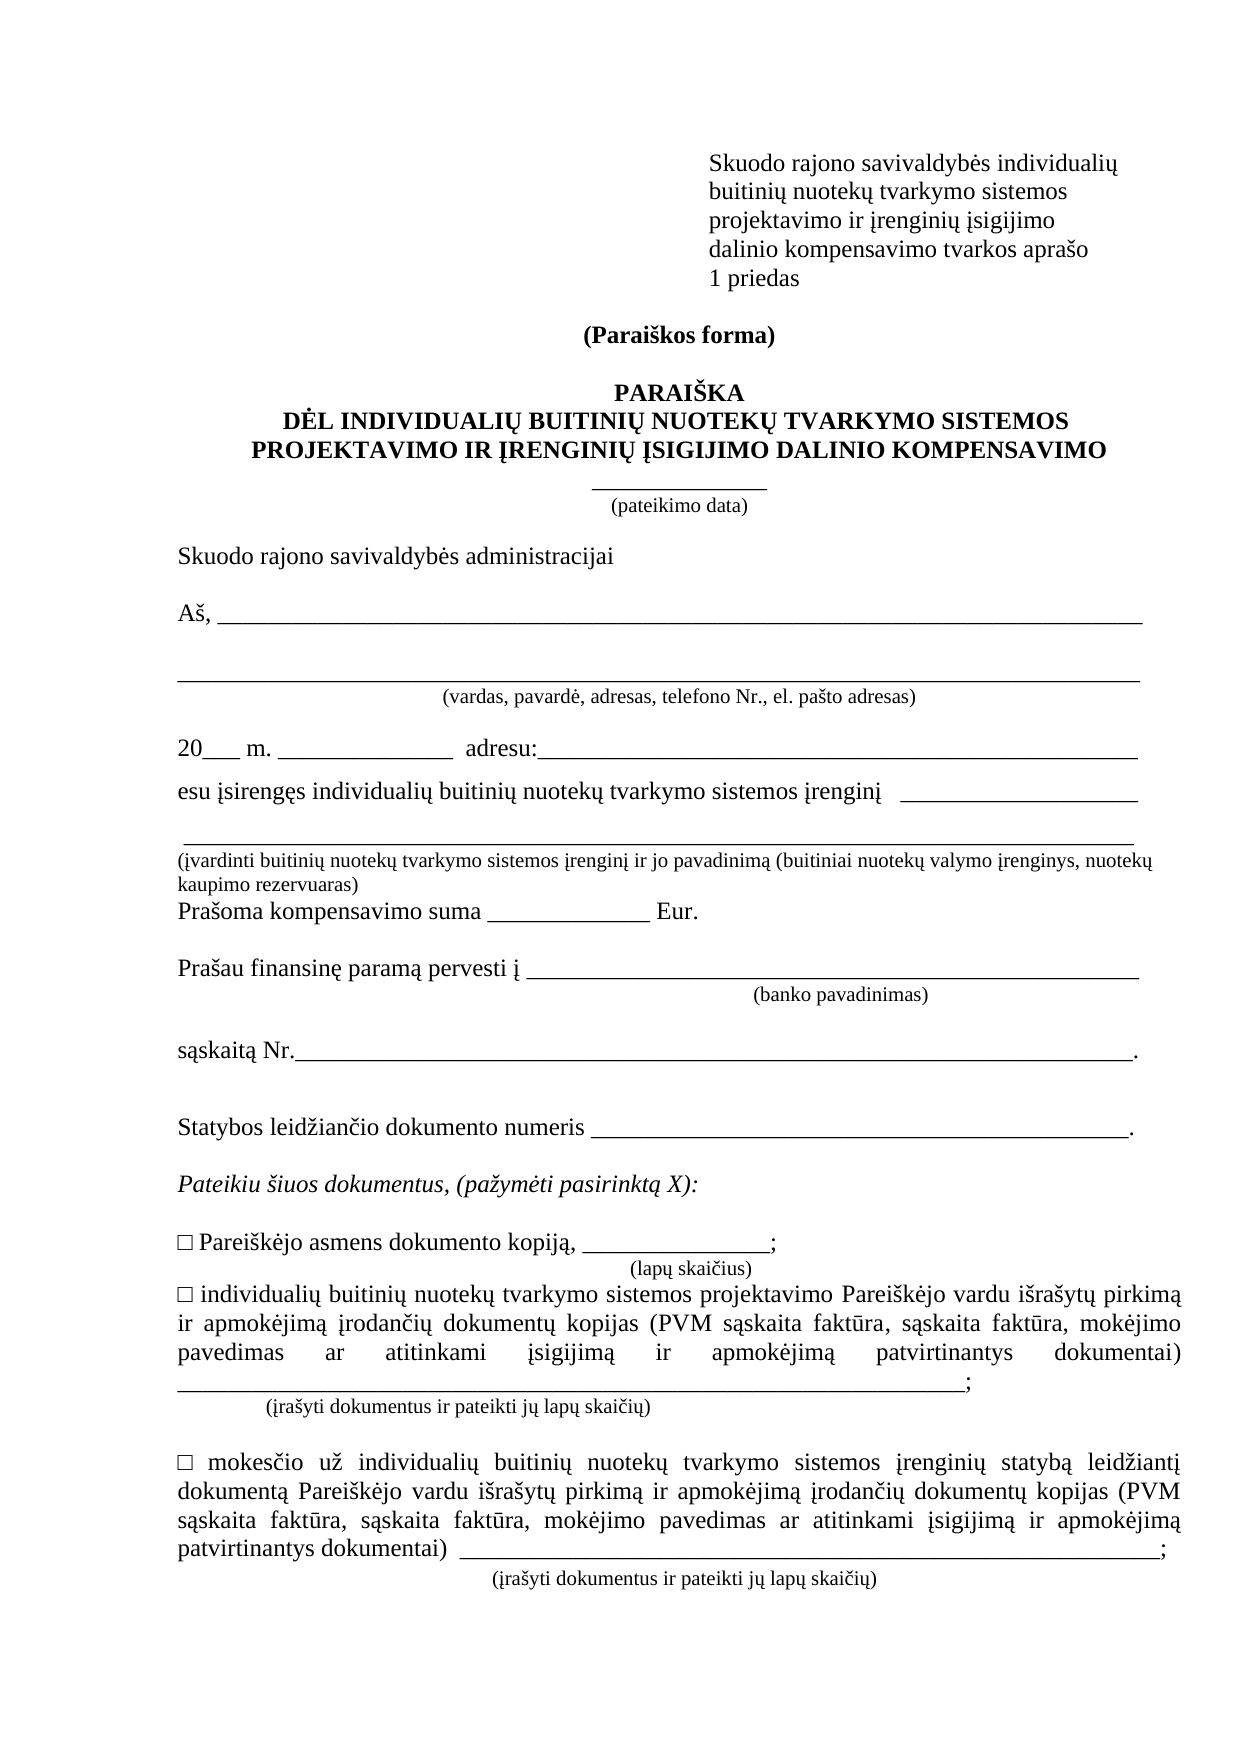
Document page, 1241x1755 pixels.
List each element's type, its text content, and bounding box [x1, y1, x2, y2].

text ______________ [177, 464, 1181, 493]
text (įrašyti dokumentus ir pateikti jų lapų skaičių) [177, 1562, 1181, 1591]
text 20___ m. ______________ adresu:________________________________________________ [177, 733, 1181, 761]
text ____________________________________________________________________________ [177, 819, 1181, 848]
text Aš, __________________________________________________________________________ [177, 598, 1181, 627]
text projektavimo ir įrenginių įsigijimo [177, 205, 1181, 234]
text □ Pareiškėjo asmens dokumento kopiją, _______________; [177, 1227, 1181, 1255]
text PARAIŠKA [177, 378, 1181, 406]
text Statybos leidžiančio dokumento numeris ___________________________________________. [177, 1112, 1181, 1140]
text Skuodo rajono savivaldybės administracijai [177, 541, 1181, 569]
text (įrašyti dokumentus ir pateikti jų lapų skaičių) [177, 1394, 1181, 1418]
text esu įsirengęs individualių buitinių nuotekų tvarkymo sistemos įrenginį ___________________ [177, 776, 1181, 804]
text sąskaitą Nr.___________________________________________________________________. [177, 1035, 1181, 1063]
text (banko pavadinimas) [177, 982, 1181, 1006]
text (įvardinti buitinių nuotekų tvarkymo sistemos įrenginį ir jo pavadinimą (buitiniai nuotekų valymo įrenginys, nuotekų kaupimo rezervuaras) [177, 848, 1181, 896]
text (lapų skaičius) [177, 1255, 1181, 1279]
text (pateikimo data) [177, 493, 1181, 517]
text _____________________________________________________________________________ [177, 656, 1181, 684]
text PROJEKTAVIMO IR ĮRENGINIŲ ĮSIGIJIMO DALINIO KOMPENSAVIMO [177, 435, 1181, 464]
text Pateikiu šiuos dokumentus, (pažymėti pasirinktą X): [177, 1169, 1181, 1198]
text 1 priedas [177, 263, 1181, 291]
text □ mokesčio už individualių buitinių nuotekų tvarkymo sistemos įrenginių statybą leidžiantį dokumentą Pareiškėjo vardu išrašytų pirkimą ir apmokėjimą įrodančių dokumentų kopijas (PVM sąskaita faktūra, sąskaita faktūra, mokėjimo pavedimas ar atitinkami įsigijimą ir apmokėjimą patvirtinantys dokumentai) ________________________________________________________; [177, 1447, 1181, 1562]
text □ individualių buitinių nuotekų tvarkymo sistemos projektavimo Pareiškėjo vardu išrašytų pirkimą ir apmokėjimą įrodančių dokumentų kopijas (PVM sąskaita faktūra, sąskaita faktūra, mokėjimo pavedimas ar atitinkami įsigijimą ir apmokėjimą patvirtinantys dokumentai) _______________________________________________________________; [177, 1279, 1181, 1394]
text Prašau finansinę paramą pervesti į _________________________________________________ [177, 953, 1181, 982]
text DĖL INDIVIDUALIŲ BUITINIŲ NUOTEKŲ TVARKYMO SISTEMOS [177, 406, 1181, 435]
text Skuodo rajono savivaldybės individualių [177, 148, 1181, 176]
text Prašoma kompensavimo suma _____________ Eur. [177, 896, 1181, 924]
text dalinio kompensavimo tvarkos aprašo [177, 234, 1181, 263]
text (vardas, pavardė, adresas, telefono Nr., el. pašto adresas) [177, 684, 1181, 708]
text (Paraiškos forma) [177, 320, 1181, 349]
text buitinių nuotekų tvarkymo sistemos [177, 176, 1181, 205]
